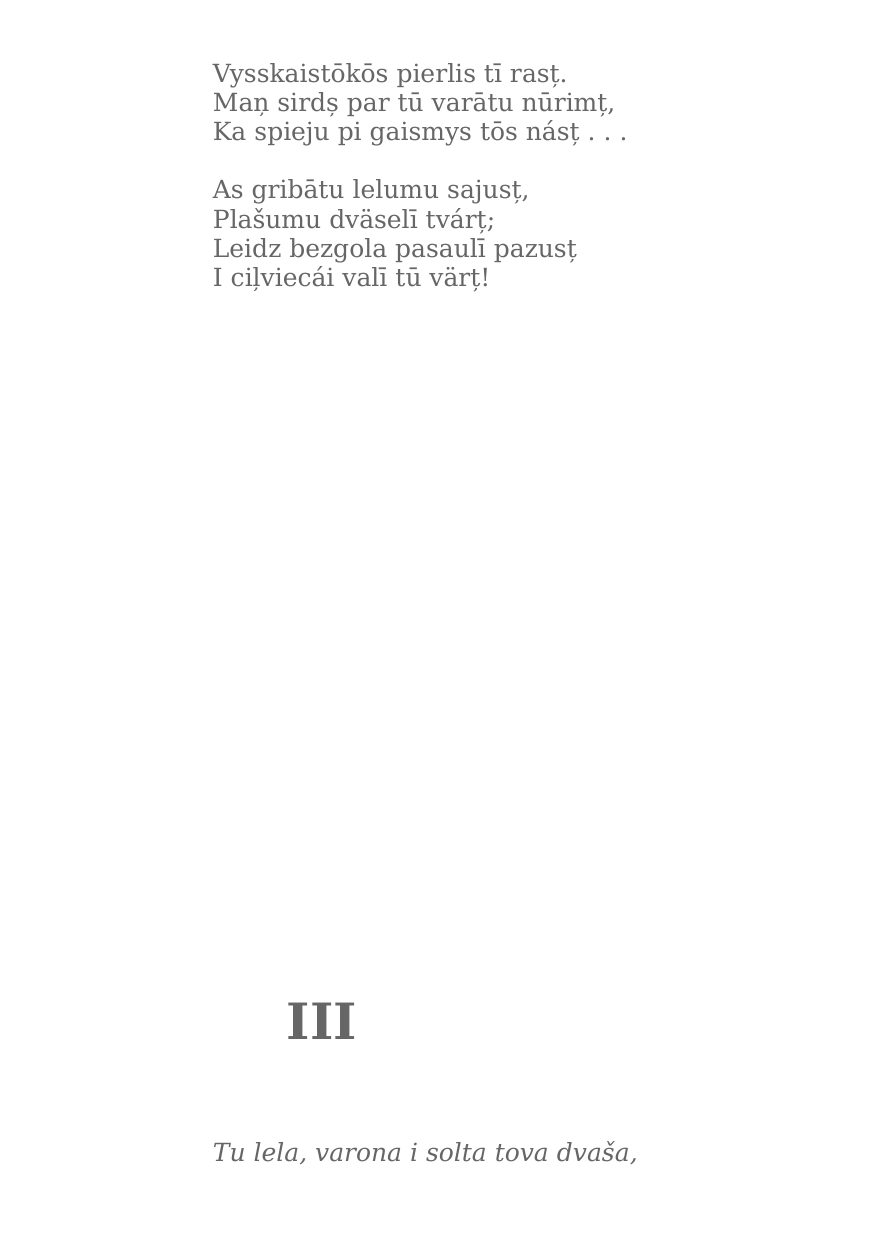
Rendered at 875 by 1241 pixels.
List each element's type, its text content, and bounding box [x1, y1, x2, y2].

text Ka spieju pi gaismys tōs násț . . . [213, 117, 815, 147]
text Leidz bezgola pasaulī pazusț [213, 234, 815, 263]
text As gribātu lelumu sajusț, [213, 176, 815, 205]
text Maņ sirdș par tū varātu nūrimț, [213, 88, 815, 117]
text Tu lela, varona i solta tova dvaša, [213, 1139, 815, 1168]
text III [213, 992, 815, 1051]
text Vysskaistōkōs pierlis tī rasț. [213, 59, 815, 88]
text I ciļviecái valī tū värț! [213, 263, 815, 292]
text Plašumu dväselī tvárț; [213, 205, 815, 234]
